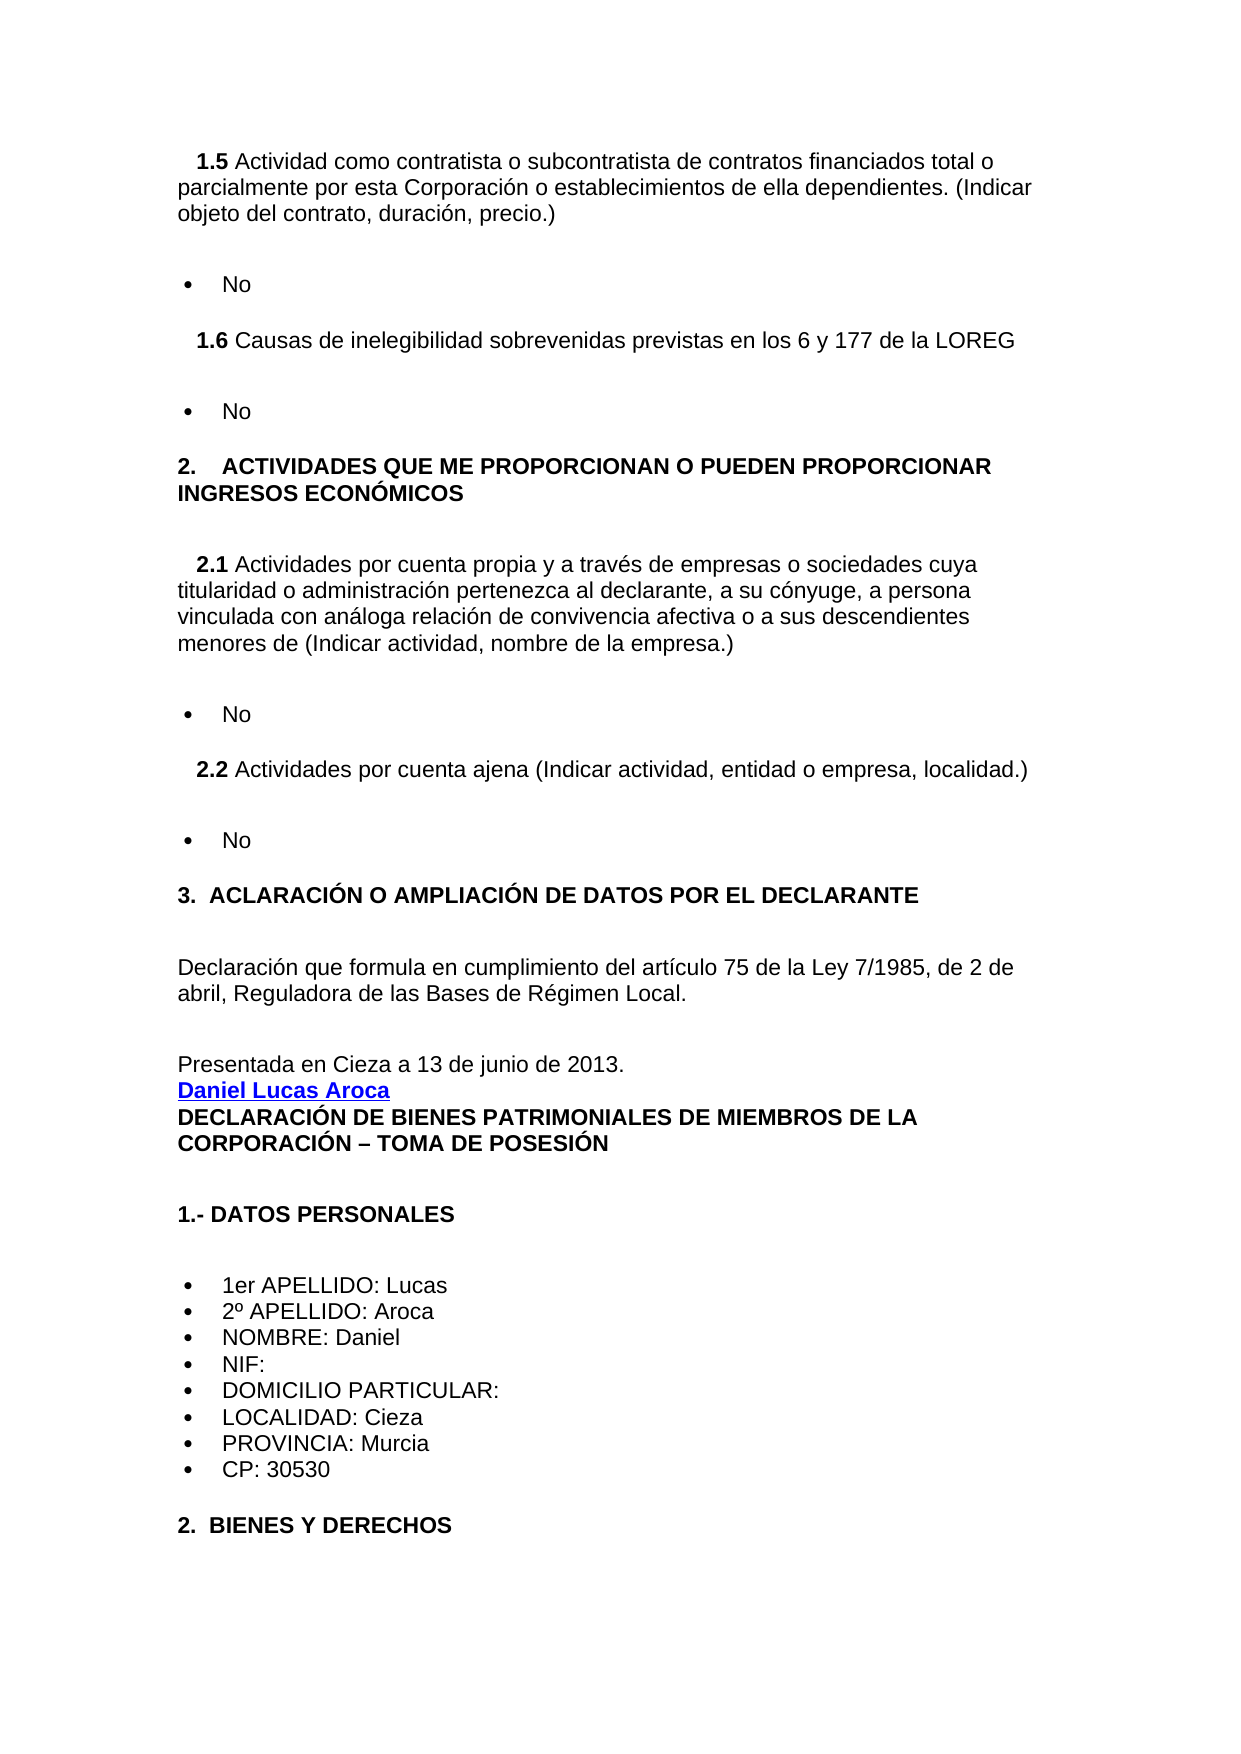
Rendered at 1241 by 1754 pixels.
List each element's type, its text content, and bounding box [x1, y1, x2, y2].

text 2.1 Actividades por cuenta propia y a través de empresas o sociedades cuya titularidad o administración pertenezca al declarante, a su cónyuge, a persona vinculada con análoga relación de convivencia afectiva o a sus descendientes menores de (Indicar actividad, nombre de la empresa.) [177, 551, 1063, 656]
text 1.- DATOS PERSONALES [177, 1201, 1063, 1227]
list NIF: [184, 1351, 1063, 1377]
text Presentada en Cieza a 13 de junio de 2013. [177, 1051, 1063, 1077]
list PROVINCIA: Murcia [184, 1430, 1063, 1456]
list NOMBRE: Daniel [184, 1324, 1063, 1351]
list 1er APELLIDO: Lucas [184, 1272, 1063, 1298]
text 2. BIENES Y DERECHOS [177, 1512, 1063, 1538]
list 2º APELLIDO: Aroca [184, 1298, 1063, 1324]
text DECLARACIÓN DE BIENES PATRIMONIALES DE MIEMBROS DE LA CORPORACIÓN – TOMA DE POSESIÓN [177, 1103, 1063, 1156]
list DOMICILIO PARTICULAR: [184, 1377, 1063, 1403]
list LOCALIDAD: Cieza [184, 1403, 1063, 1430]
text 2.2 Actividades por cuenta ajena (Indicar actividad, entidad o empresa, localidad.) [177, 756, 1063, 782]
text 1.6 Causas de inelegibilidad sobrevenidas previstas en los 6 y 177 de la LOREG [177, 327, 1063, 353]
list No [184, 271, 1063, 298]
text 3. ACLARACIÓN O AMPLIACIÓN DE DATOS POR EL DECLARANTE [177, 882, 1063, 909]
list No [184, 827, 1063, 853]
text Daniel Lucas Aroca [177, 1077, 1063, 1103]
list CP: 30530 [184, 1456, 1063, 1482]
text 1.5 Actividad como contratista o subcontratista de contratos financiados total o parcialmente por esta Corporación o establecimientos de ella dependientes. (Indicar objeto del contrato, duración, precio.) [177, 148, 1063, 227]
list No [184, 701, 1063, 727]
text 2. ACTIVIDADES QUE ME PROPORCIONAN O PUEDEN PROPORCIONAR INGRESOS ECONÓMICOS [177, 453, 1063, 506]
text Declaración que formula en cumplimiento del artículo 75 de la Ley 7/1985, de 2 de abril, Reguladora de las Bases de Régimen Local. [177, 953, 1063, 1006]
list No [184, 398, 1063, 424]
